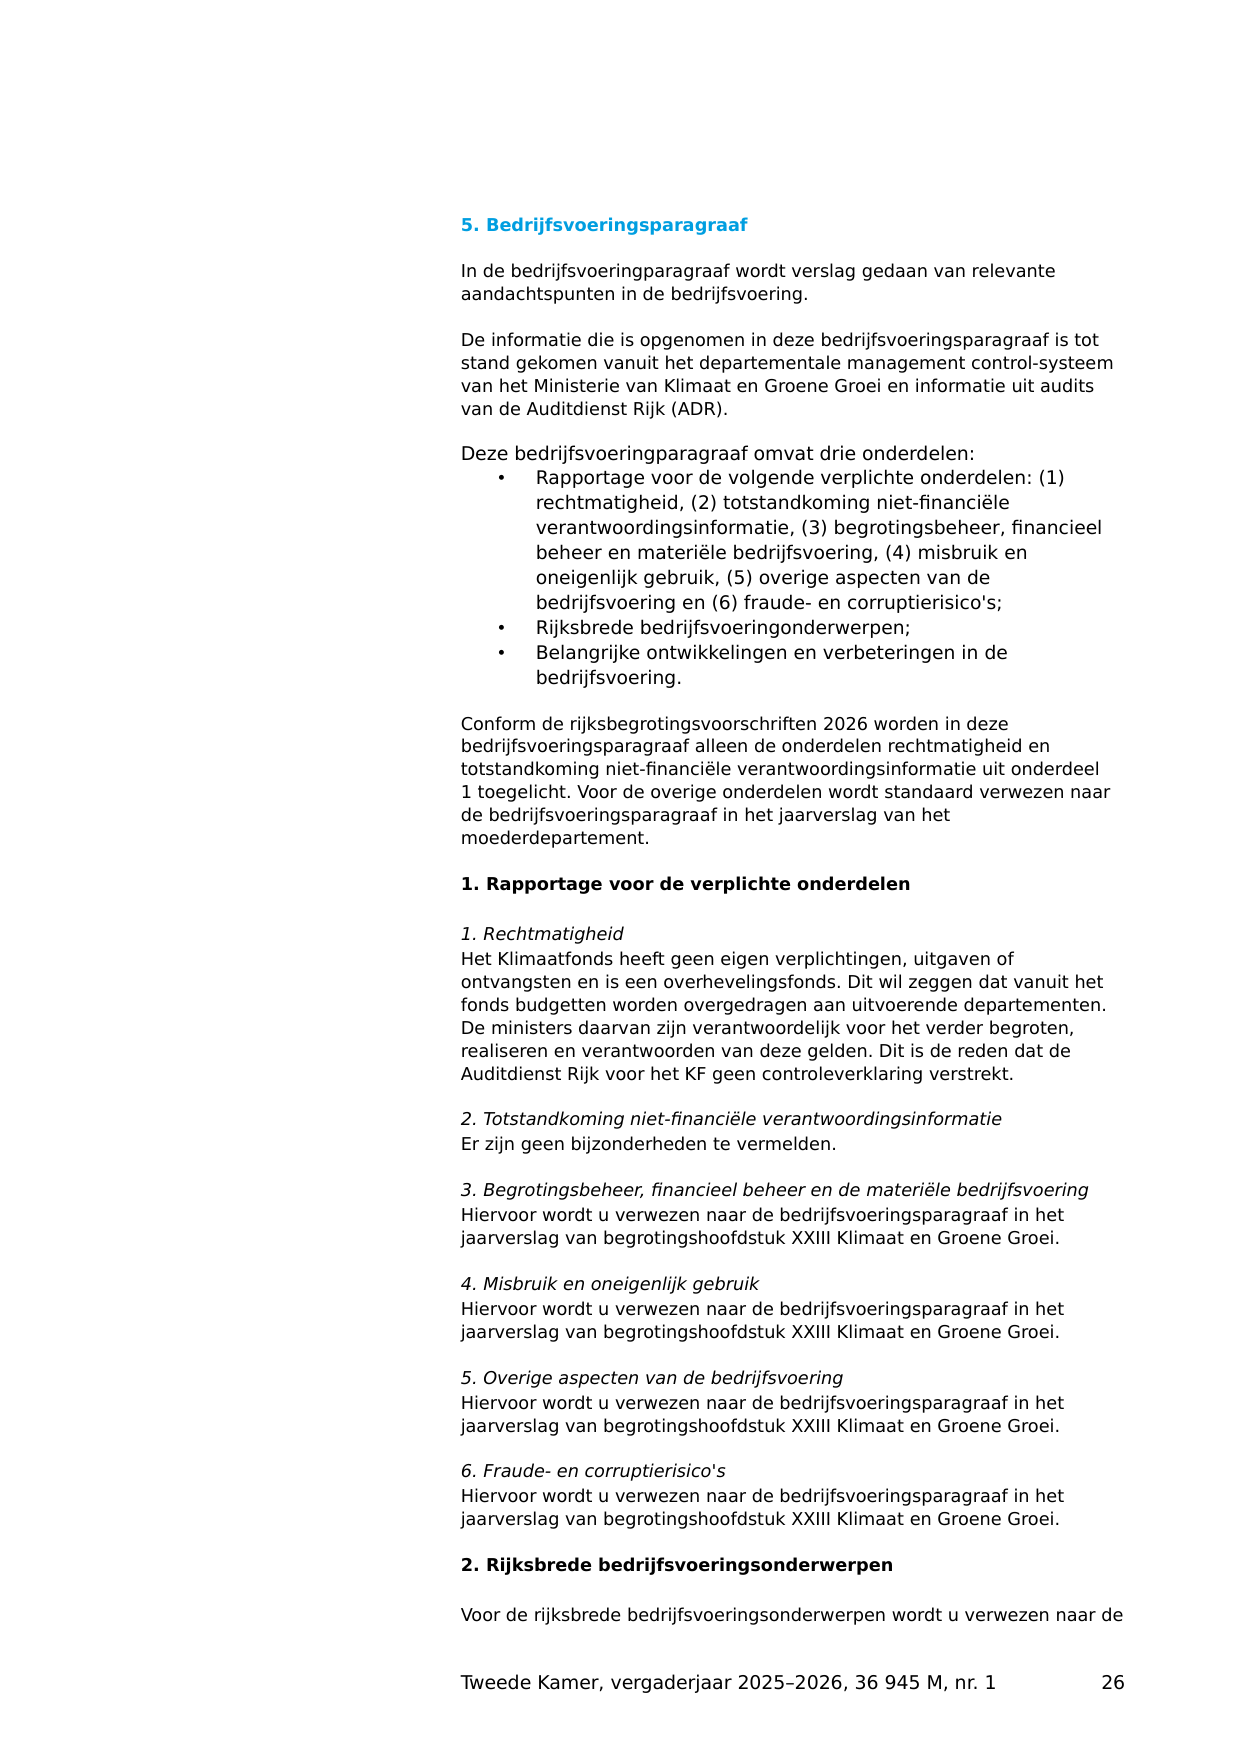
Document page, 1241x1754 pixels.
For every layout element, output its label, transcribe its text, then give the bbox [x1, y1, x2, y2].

title 5. Bedrijfsvoeringsparagraaf [461, 213, 1125, 236]
text 4. Misbruik en oneigenlijk gebruik [461, 1272, 1125, 1295]
text 6. Fraude- en corruptierisico's [461, 1459, 1125, 1482]
text 3. Begrotingsbeheer, financieel beheer en de materiële bedrijfsvoering [461, 1178, 1125, 1201]
list Rapportage voor de volgende verplichte onderdelen: (1) rechtmatigheid, (2) totstandkoming niet-financiële verantwoordingsinformatie, (3) begrotingsbeheer, financieel beheer en materiële bedrijfsvoering, (4) misbruik en oneigenlijk gebruik, (5) overige aspecten van de bedrijfsvoering en (6) fraude- en corruptierisico's; [498, 464, 1125, 614]
list Belangrijke ontwikkelingen en verbeteringen in de bedrijfsvoering. [498, 639, 1125, 689]
text Conform de rijksbegrotingsvoorschriften 2026 worden in deze bedrijfsvoeringsparagraaf alleen de onderdelen rechtmatigheid en totstandkoming niet-financiële verantwoordingsinformatie uit onderdeel 1 toegelicht. Voor de overige onderdelen wordt standaard verwezen naar de bedrijfsvoeringsparagraaf in het jaarverslag van het moederdepartement. [461, 712, 1125, 849]
text Het Klimaatfonds heeft geen eigen verplichtingen, uitgaven of ontvangsten en is een overhevelingsfonds. Dit wil zeggen dat vanuit het fonds budgetten worden overgedragen aan uitvoerende departementen. De ministers daarvan zijn verantwoordelijk voor het verder begroten, realiseren en verantwoorden van deze gelden. Dit is de reden dat de Auditdienst Rijk voor het KF geen controleverklaring verstrekt. [461, 947, 1125, 1084]
text Voor de rijksbrede bedrijfsvoeringsonderwerpen wordt u verwezen naar de [461, 1603, 1125, 1626]
text 1. Rechtmatigheid [461, 922, 1125, 945]
text Deze bedrijfsvoeringparagraaf omvat drie onderdelen: [461, 443, 1125, 464]
text In de bedrijfsvoeringparagraaf wordt verslag gedaan van relevante aandachtspunten in de bedrijfsvoering. [461, 259, 1125, 305]
text 5. Overige aspecten van de bedrijfsvoering [461, 1366, 1125, 1389]
text Er zĳn geen bĳzonderheden te vermelden. [461, 1132, 1125, 1155]
text Hiervoor wordt u verwezen naar de bedrijfsvoeringsparagraaf in het jaarverslag van begrotingshoofdstuk XXIII Klimaat en Groene Groei. [461, 1391, 1125, 1437]
text Hiervoor wordt u verwezen naar de bedrijfsvoeringsparagraaf in het jaarverslag van begrotingshoofdstuk XXIII Klimaat en Groene Groei. [461, 1297, 1125, 1343]
text Hiervoor wordt u verwezen naar de bedrijfsvoeringsparagraaf in het jaarverslag van begrotingshoofdstuk XXIII Klimaat en Groene Groei. [461, 1203, 1125, 1249]
text 1. Rapportage voor de verplichte onderdelen [461, 872, 1125, 895]
list Rijksbrede bedrijfsvoeringonderwerpen; [498, 614, 1125, 639]
text 2. Totstandkoming niet-financiële verantwoordingsinformatie [461, 1107, 1125, 1130]
text Hiervoor wordt u verwezen naar de bedrijfsvoeringsparagraaf in het jaarverslag van begrotingshoofdstuk XXIII Klimaat en Groene Groei. [461, 1484, 1125, 1530]
text 2. Rijksbrede bedrijfsvoeringsonderwerpen [461, 1553, 1125, 1576]
text De informatie die is opgenomen in deze bedrijfsvoeringsparagraaf is tot stand gekomen vanuit het departementale management control-systeem van het Ministerie van Klimaat en Groene Groei en informatie uit audits van de Auditdienst Rijk (ADR). [461, 328, 1125, 420]
